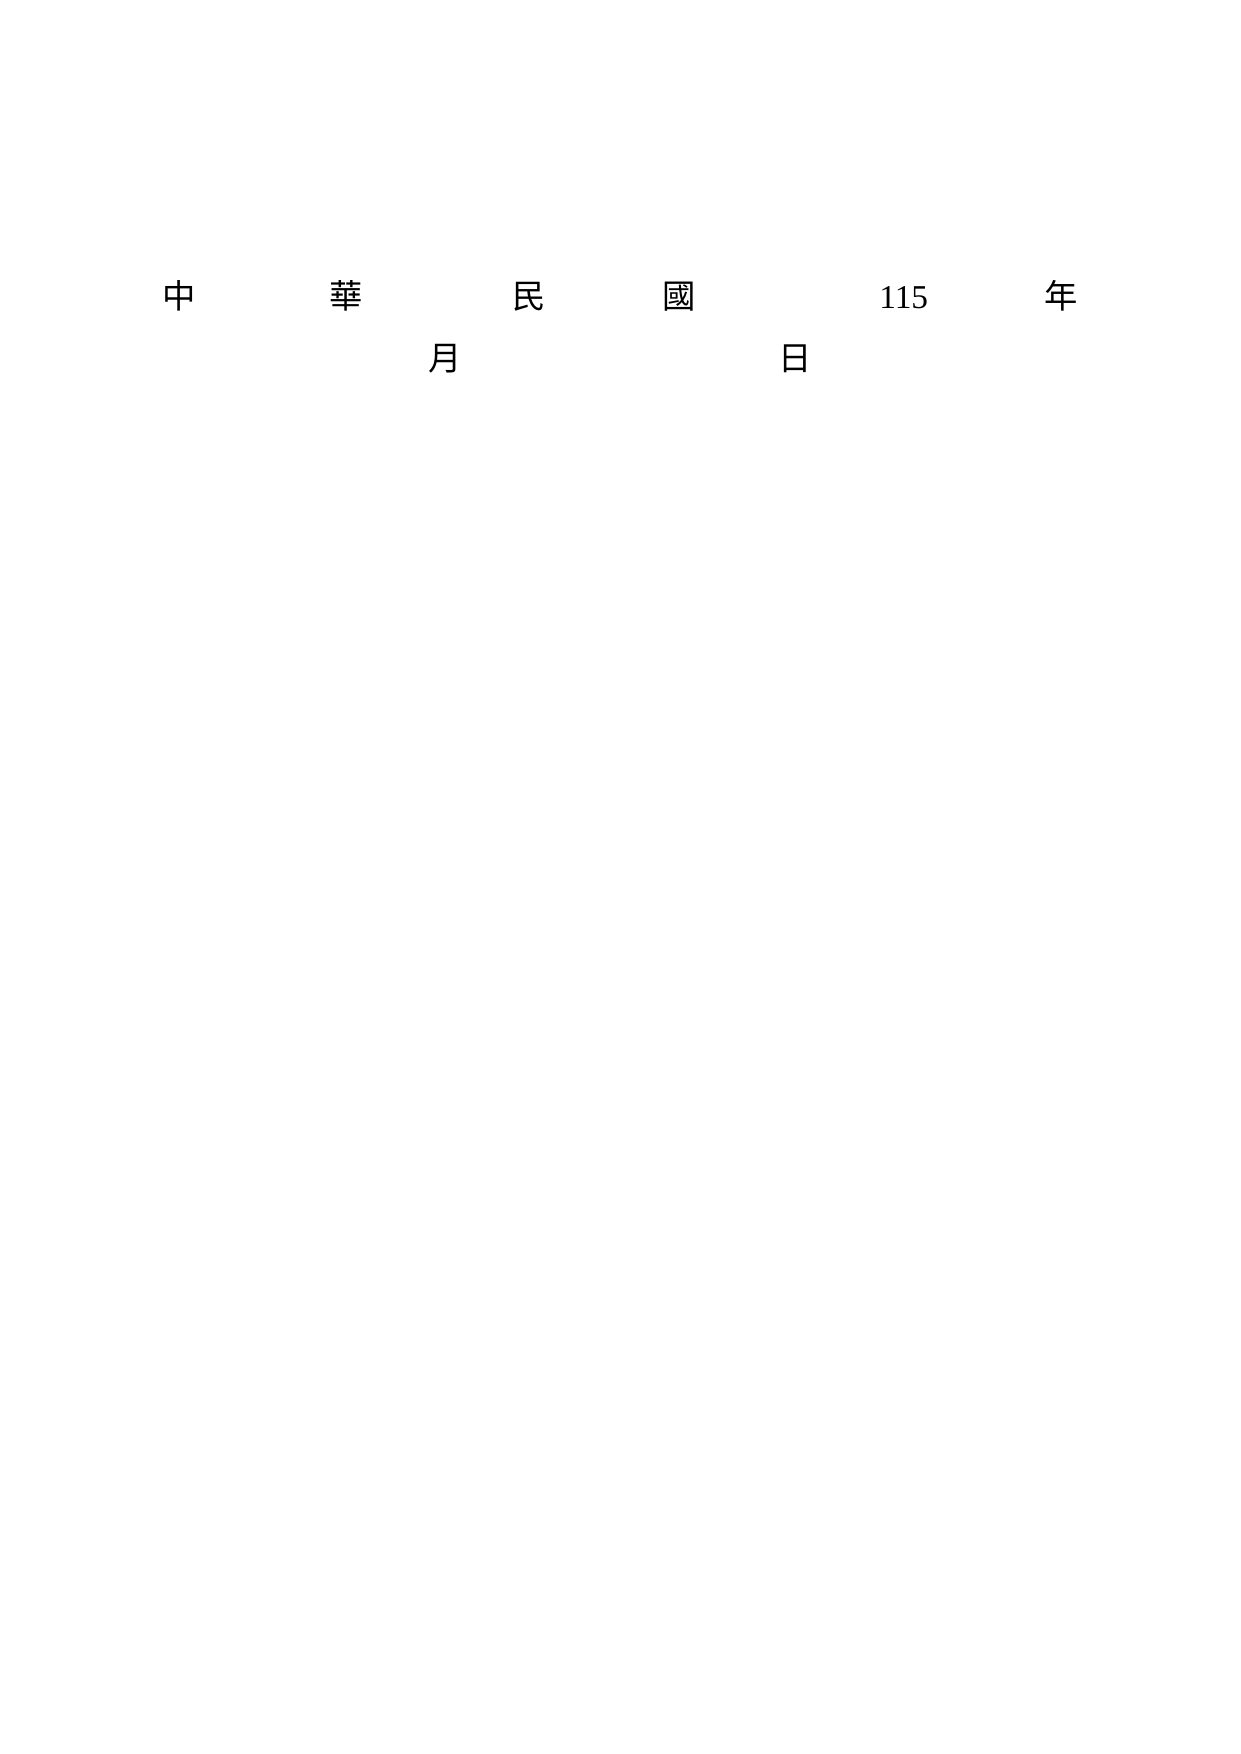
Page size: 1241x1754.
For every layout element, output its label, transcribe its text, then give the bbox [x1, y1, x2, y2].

text 中 華 民 國 115 年 月 日 [89, 252, 1152, 377]
